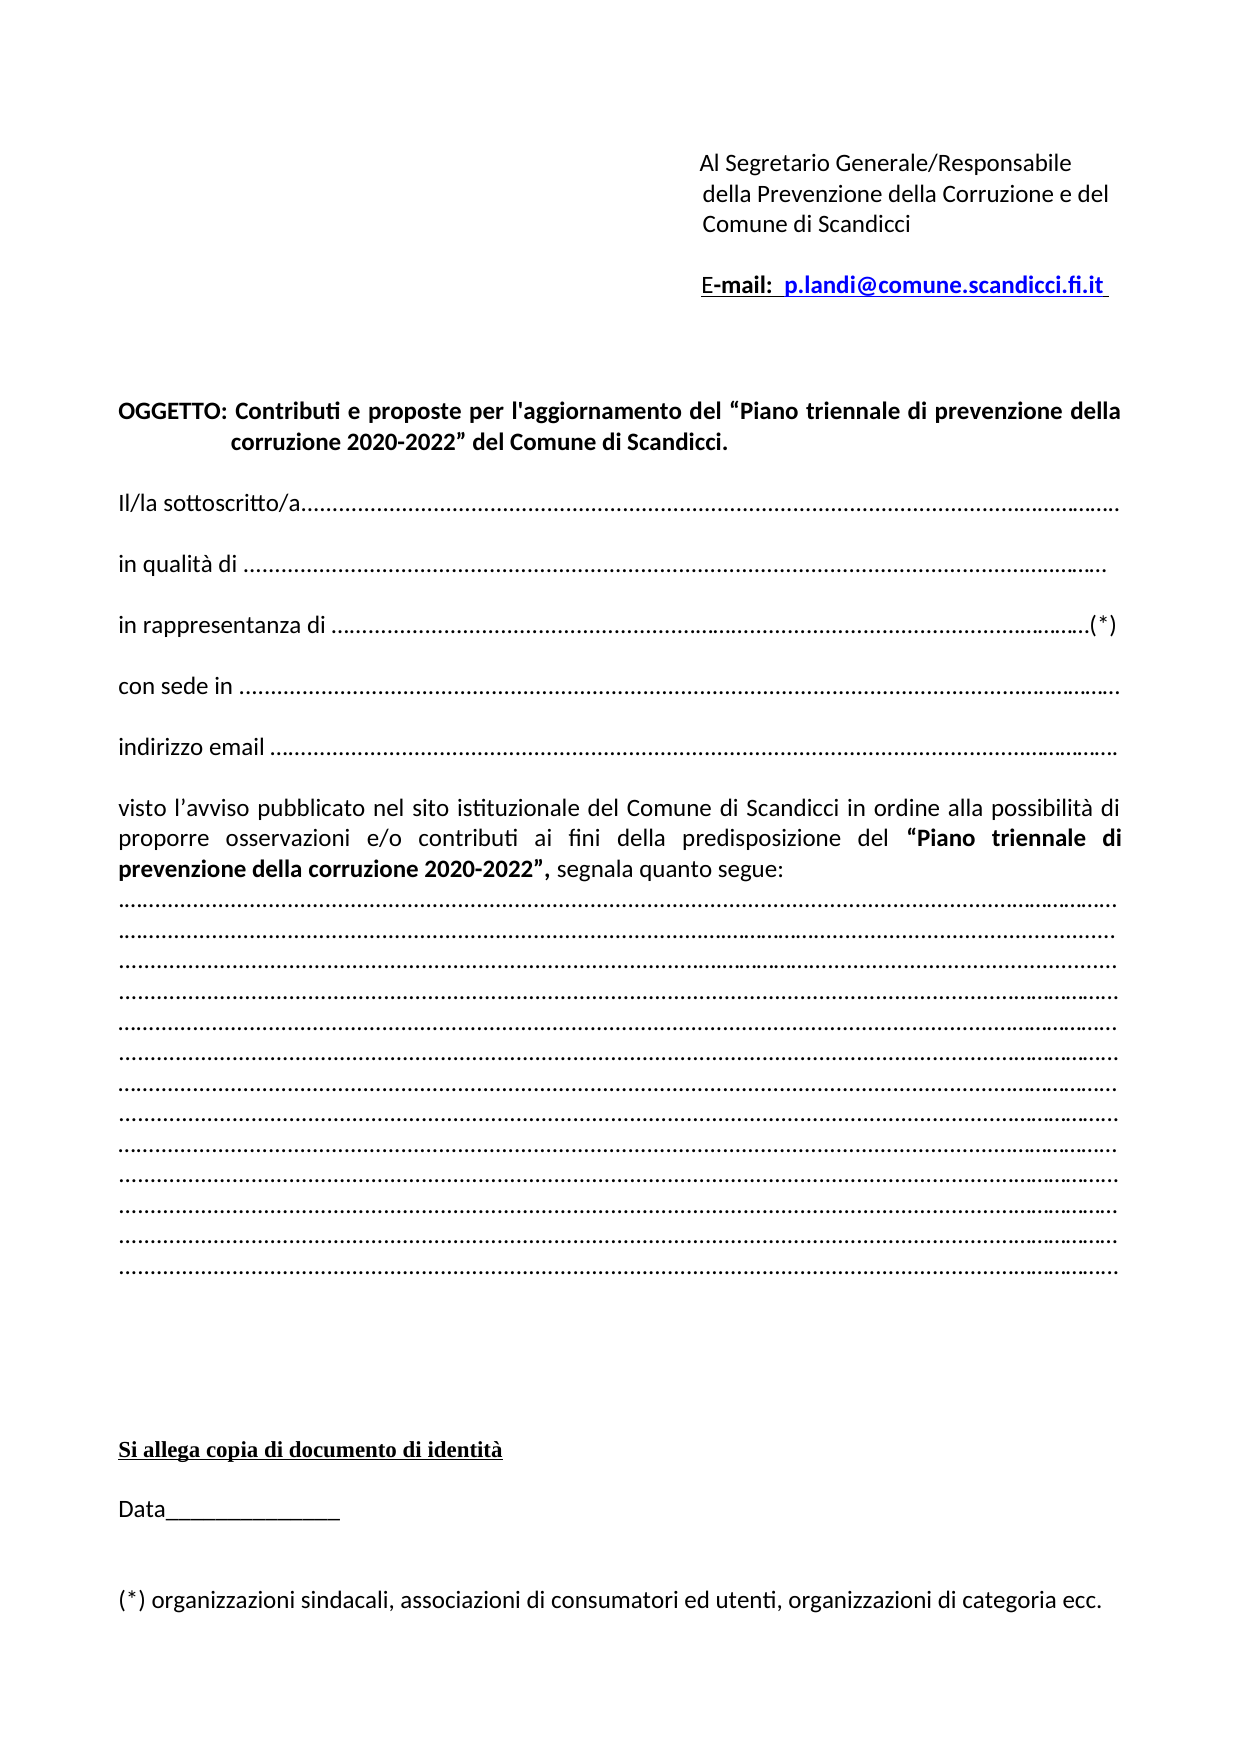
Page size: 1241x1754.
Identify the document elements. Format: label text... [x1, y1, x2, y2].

text in rappresentanza di ….......................................................……..............................................…………(*) [118, 609, 1122, 639]
text visto l’avviso pubblicato nel sito istituzionale del Comune di Scandicci in ordine alla possibilità di proporre osservazioni e/o contributi ai fini della predisposizione del “Piano triennale di prevenzione della corruzione 2020-2022”, segnala quanto segue: [118, 792, 1122, 884]
text …...........................................................................................................................................……………... [118, 1067, 1122, 1097]
text ..............................................................................................................................................……………... [118, 1250, 1122, 1280]
text con sede in ............................................................................................................................…..………… [118, 670, 1122, 701]
text ..............................................................................................................................................……………… [118, 1219, 1122, 1250]
text ............................................................................................….……………................................................. [118, 945, 1122, 975]
text OGGETTO: Contributi e proposte per l'aggiornamento del “Piano triennale di prevenzione della corruzione 2020-2022” del Comune di Scandicci. [118, 395, 1122, 456]
text Si allega copia di documento di identità [118, 1436, 1122, 1462]
text Data______________ [118, 1493, 1122, 1523]
text …...........................................................................................................................................……………... [118, 1128, 1122, 1158]
text ..............................................................................................................................................……………... [118, 975, 1122, 1006]
text Al Segretario Generale/Responsabile della Prevenzione della Corruzione e del Comune di Scandicci [699, 148, 1122, 239]
text ..............................................................................................................................................……………… [118, 1189, 1122, 1219]
text indirizzo email ….....................................................................................................................……………. [118, 731, 1122, 762]
text E-mail: p.landi@comune.scandicci.fi.it [118, 270, 1122, 300]
text Il/la sottoscritto/a..................................................................................................................…...……….. [118, 487, 1122, 517]
text ..............................................................................................................................................……………... [118, 1097, 1122, 1128]
text .…..........................................................................................................................................……………... [118, 884, 1122, 914]
text (*) organizzazioni sindacali, associazioni di consumatori ed utenti, organizzazioni di categoria ecc. [118, 1584, 1122, 1615]
text .….........................................................................................….……………................................................ [118, 914, 1122, 945]
text ..............................................................................................................................................……………... [118, 1036, 1122, 1067]
text in qualità di ............................................................................................................................…..……… [118, 548, 1122, 578]
text ..............................................................................................................................................……………... [118, 1158, 1122, 1189]
text …...........................................................................................................................................……………... [118, 1006, 1122, 1036]
